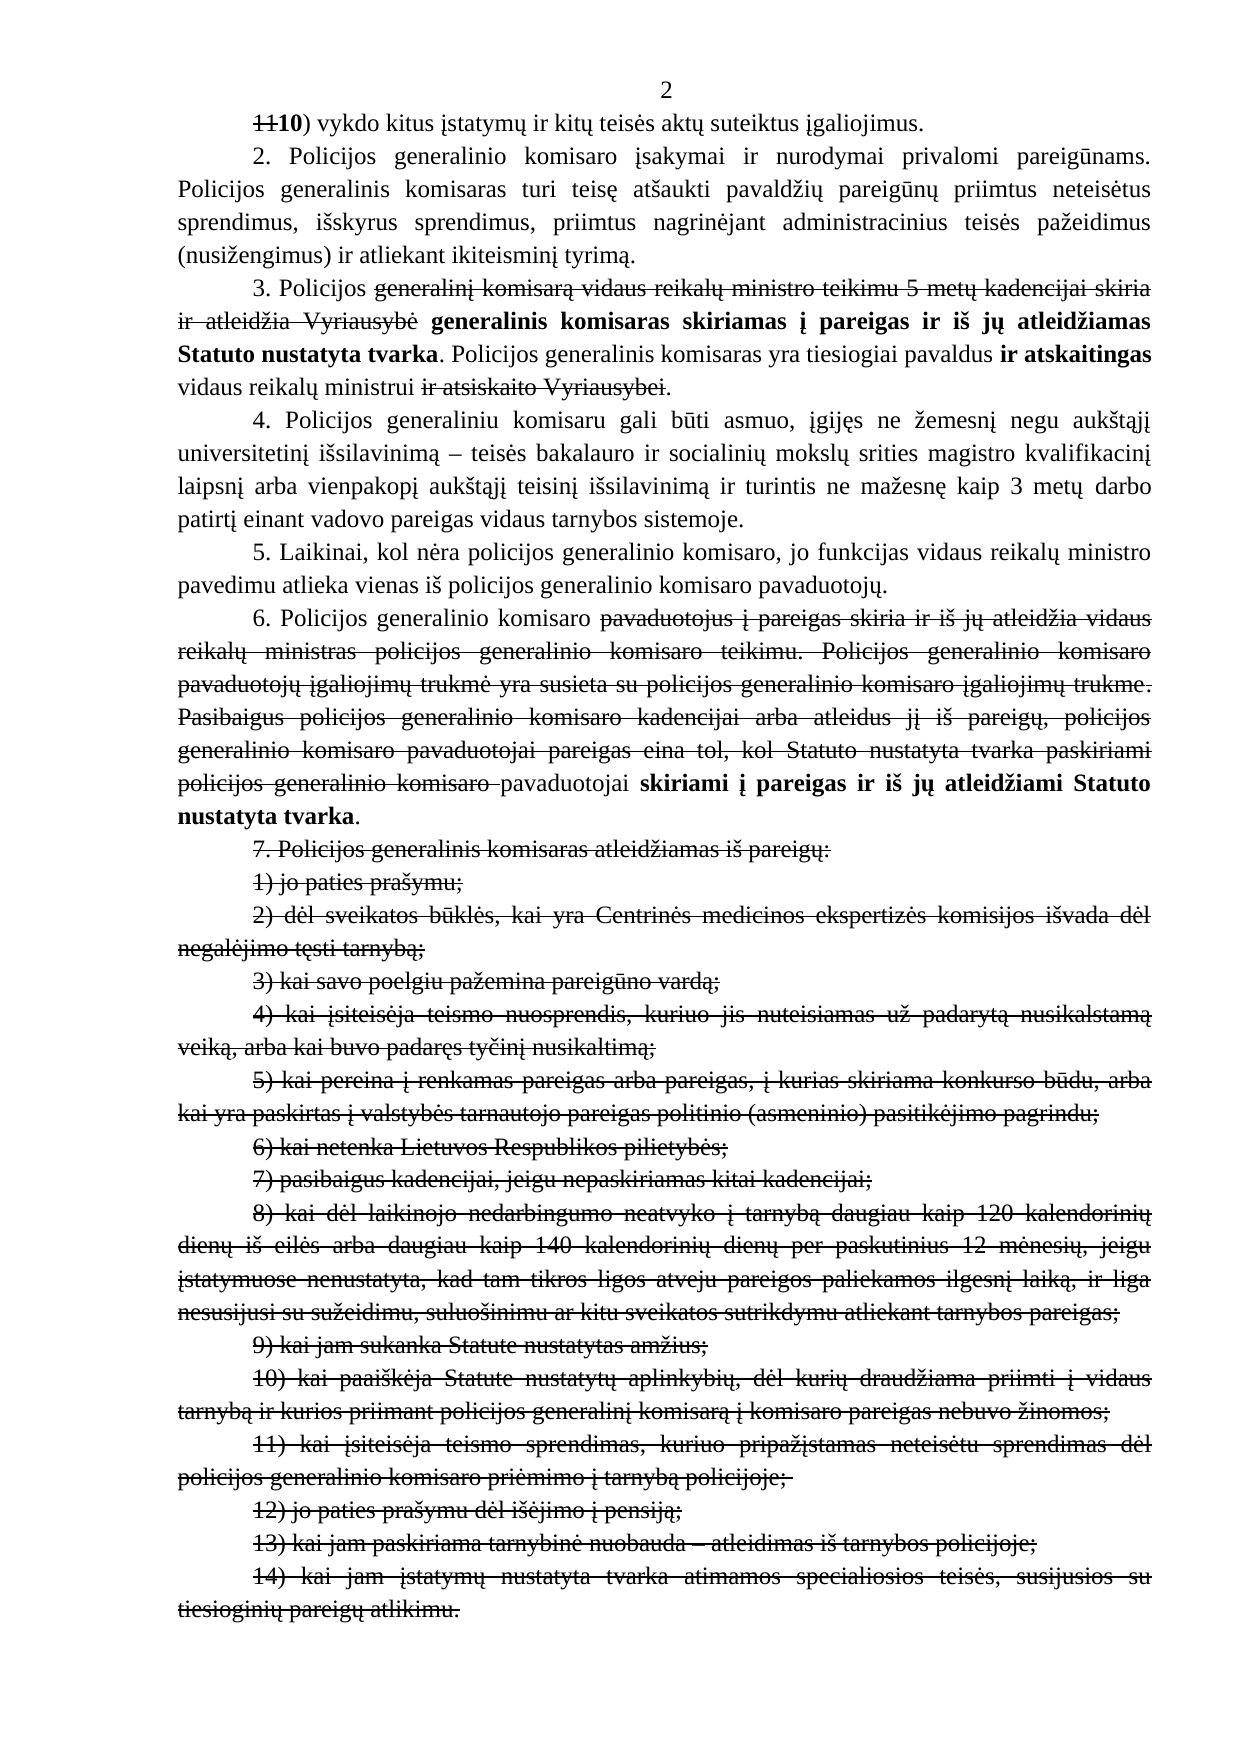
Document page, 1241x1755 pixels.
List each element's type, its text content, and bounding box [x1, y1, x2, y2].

text 3. Policijos generalinį komisarą vidaus reikalų ministro teikimu 5 metų kadencijai skiria ir atleidžia Vyriausybė generalinis komisaras skiriamas į pareigas ir iš jų atleidžiamas Statuto nustatyta tvarka. Policijos generalinis komisaras yra tiesiogiai pavaldus ir atskaitingas vidaus reikalų ministrui ir atsiskaito Vyriausybei. [177, 273, 1152, 401]
text 5. Laikinai, kol nėra policijos generalinio komisaro, jo funkcijas vidaus reikalų ministro pavedimu atlieka vienas iš policijos generalinio komisaro pavaduotojų. [177, 537, 1152, 599]
text 1) jo paties prašymu; [177, 867, 1152, 896]
text 7. Policijos generalinis komisaras atleidžiamas iš pareigų: [177, 834, 1152, 863]
text 13) kai jam paskiriama tarnybinė nuobauda – atleidimas iš tarnybos policijoje; [177, 1528, 1152, 1557]
text 2) dėl sveikatos būklės, kai yra Centrinės medicinos ekspertizės komisijos išvada dėl negalėjimo tęsti tarnybą; [177, 900, 1152, 962]
text 5) kai pereina į renkamas pareigas arba pareigas, į kurias skiriama konkurso būdu, arba kai yra paskirtas į valstybės tarnautojo pareigas politinio (asmeninio) pasitikėjimo pagrindu; [177, 1066, 1152, 1127]
text 6. Policijos generalinio komisaro pavaduotojus į pareigas skiria ir iš jų atleidžia vidaus reikalų ministras policijos generalinio komisaro teikimu. Policijos generalinio komisaro pavaduotojų įgaliojimų trukmė yra susieta su policijos generalinio komisaro įgaliojimų trukme. Pasibaigus policijos generalinio komisaro kadencijai arba atleidus jį iš pareigų, policijos generalinio komisaro pavaduotojai pareigas eina tol, kol Statuto nustatyta tvarka paskiriami policijos generalinio komisaro pavaduotojai skiriami į pareigas ir iš jų atleidžiami Statuto nustatyta tvarka. [177, 752, 1152, 830]
text 4. Policijos generaliniu komisaru gali būti asmuo, įgijęs ne žemesnį negu aukštąjį universitetinį išsilavinimą – teisės bakalauro ir socialinių mokslų srities magistro kvalifikacinį laipsnį arba vienpakopį aukštąjį teisinį išsilavinimą ir turintis ne mažesnę kaip 3 metų darbo patirtį einant vadovo pareigas vidaus tarnybos sistemoje. [177, 405, 1152, 533]
text 1110) vykdo kitus įstatymų ir kitų teisės aktų suteiktus įgaliojimus. [177, 108, 1152, 137]
text 14) kai jam įstatymų nustatyta tvarka atimamos specialiosios teisės, susijusios su tiesioginių pareigų atlikimu. [177, 1561, 1152, 1623]
text 4) kai įsiteisėja teismo nuosprendis, kuriuo jis nuteisiamas už padarytą nusikalstamą veiką, arba kai buvo padaręs tyčinį nusikaltimą; [177, 999, 1152, 1061]
text 3) kai savo poelgiu pažemina pareigūno vardą; [177, 966, 1152, 995]
text 9) kai jam sukanka Statute nustatytas amžius; [177, 1330, 1152, 1358]
text 2. Policijos generalinio komisaro įsakymai ir nurodymai privalomi pareigūnams. Policijos generalinis komisaras turi teisę atšaukti pavaldžių pareigūnų priimtus neteisėtus sprendimus, išskyrus sprendimus, priimtus nagrinėjant administracinius teisės pažeidimus (nusižengimus) ir atliekant ikiteisminį tyrimą. [177, 141, 1152, 269]
text 6. Policijos generalinio komisaro pavaduotojus į pareigas skiria ir iš jų atleidžia vidaus reikalų ministras policijos generalinio komisaro teikimu. Policijos generalinio komisaro pavaduotojų įgaliojimų trukmė yra susieta su policijos generalinio komisaro įgaliojimų trukme. Pasibaigus policijos generalinio komisaro kadencijai arba atleidus jį iš pareigų, policijos generalinio komisaro pavaduotojai pareigas eina tol, kol Statuto nustatyta tvarka paskiriami policijos generalinio komisaro pavaduotojai skiriami į pareigas ir iš jų atleidžiami Statuto nustatyta tvarka. [177, 686, 1152, 751]
text 7) pasibaigus kadencijai, jeigu nepaskiriamas kitai kadencijai; [177, 1164, 1152, 1193]
text 10) kai paaiškėja Statute nustatytų aplinkybių, dėl kurių draudžiama priimti į vidaus tarnybą ir kurios priimant policijos generalinį komisarą į komisaro pareigas nebuvo žinomos; [177, 1363, 1152, 1424]
text 12) jo paties prašymu dėl išėjimo į pensiją; [177, 1495, 1152, 1523]
text 8) kai dėl laikinojo nedarbingumo neatvyko į tarnybą daugiau kaip 120 kalendorinių dienų iš eilės arba daugiau kaip 140 kalendorinių dienų per paskutinius 12 mėnesių, jeigu įstatymuose nenustatyta, kad tam tikros ligos atveju pareigos paliekamos ilgesnį laiką, ir liga nesusijusi su sužeidimu, suluošinimu ar kitu sveikatos sutrikdymu atliekant tarnybos pareigas; [177, 1198, 1152, 1325]
text 6) kai netenka Lietuvos Respublikos pilietybės; [177, 1132, 1152, 1160]
text 11) kai įsiteisėja teismo sprendimas, kuriuo pripažįstamas neteisėtu sprendimas dėl policijos generalinio komisaro priėmimo į tarnybą policijoje; [177, 1429, 1152, 1491]
text 6. Policijos generalinio komisaro pavaduotojus į pareigas skiria ir iš jų atleidžia vidaus reikalų ministras policijos generalinio komisaro teikimu. Policijos generalinio komisaro pavaduotojų įgaliojimų trukmė yra susieta su policijos generalinio komisaro įgaliojimų trukme. Pasibaigus policijos generalinio komisaro kadencijai arba atleidus jį iš pareigų, policijos generalinio komisaro pavaduotojai pareigas eina tol, kol Statuto nustatyta tvarka paskiriami policijos generalinio komisaro pavaduotojai skiriami į pareigas ir iš jų atleidžiami Statuto nustatyta tvarka. [177, 603, 1152, 685]
